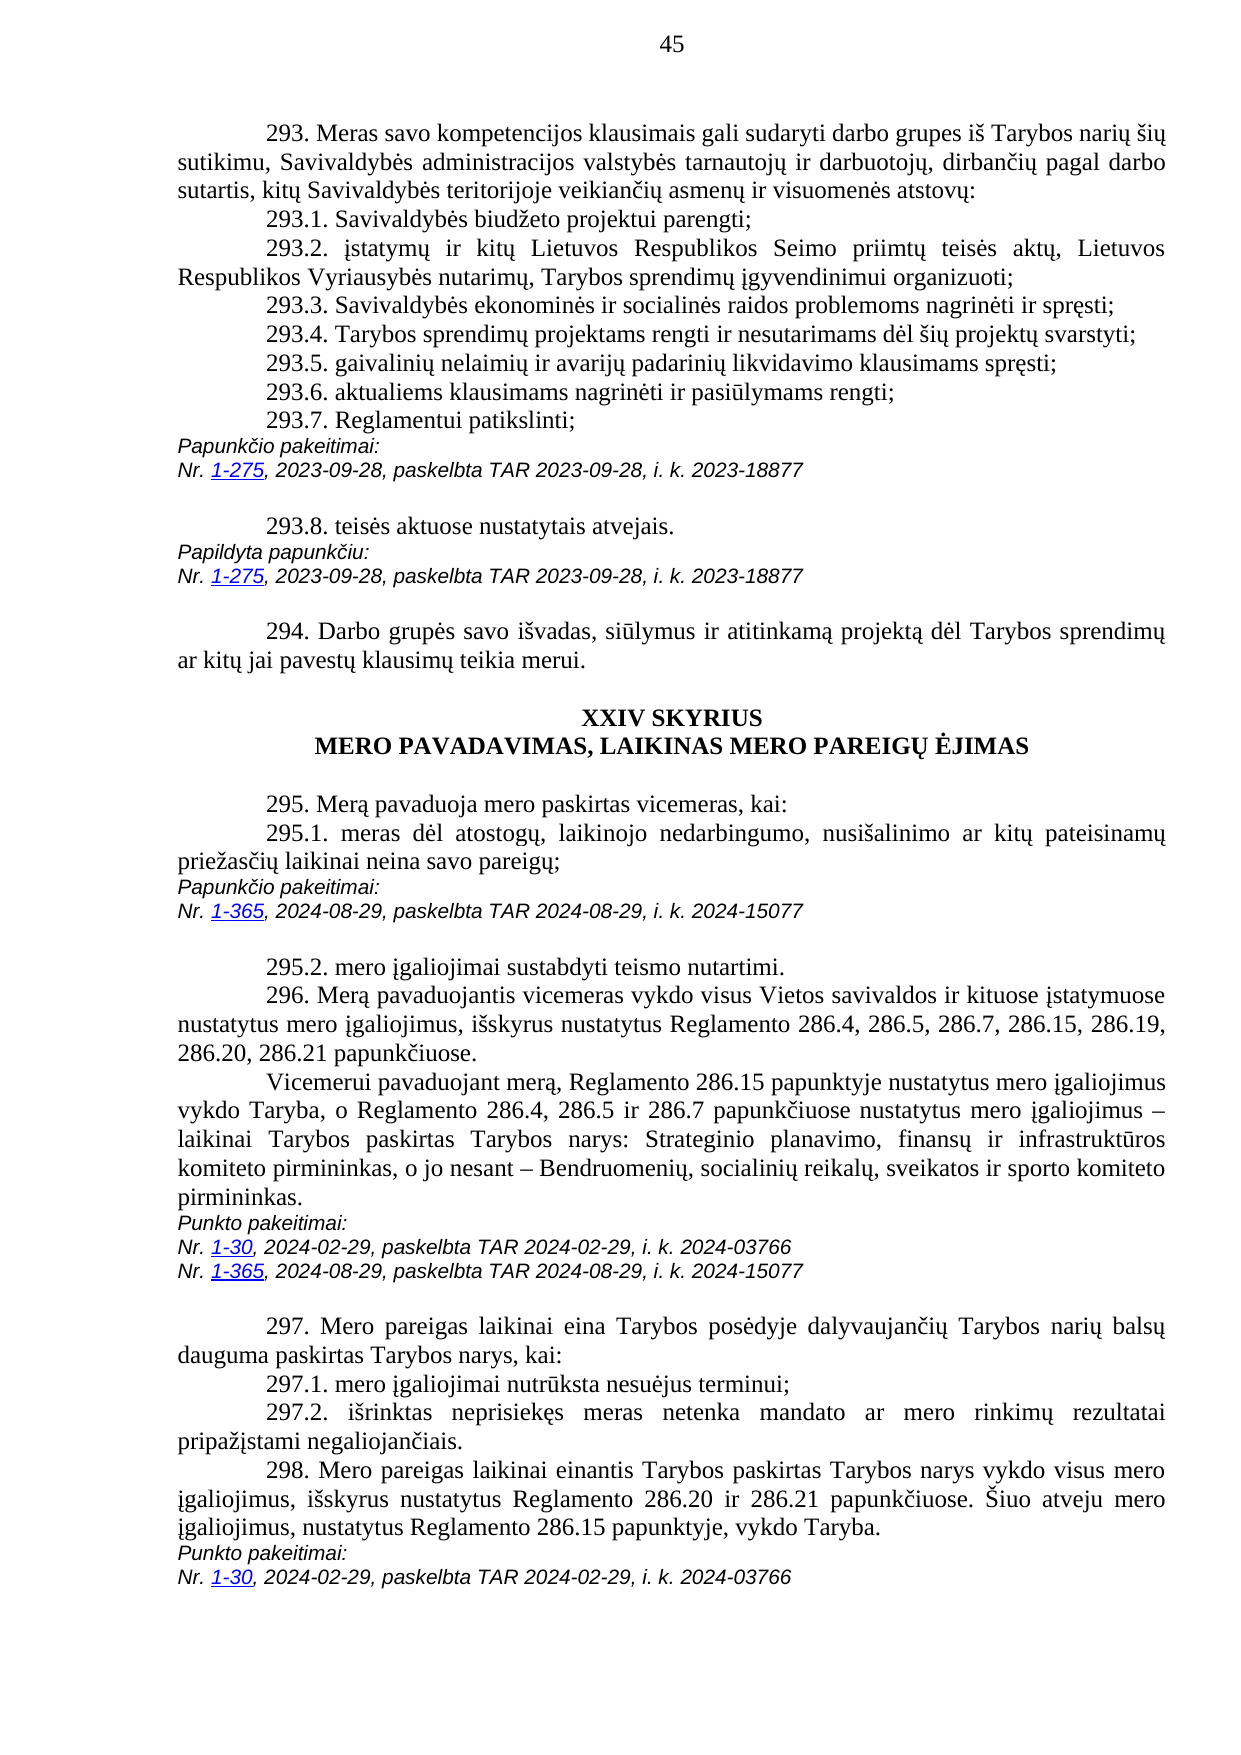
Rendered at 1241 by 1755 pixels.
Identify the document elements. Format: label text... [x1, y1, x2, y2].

text Nr. 1-30, 2024-02-29, paskelbta TAR 2024-02-29, i. k. 2024-03766 [177, 1234, 1167, 1258]
text Nr. 1-365, 2024-08-29, paskelbta TAR 2024-08-29, i. k. 2024-15077 [177, 1258, 1167, 1282]
text 293.2. įstatymų ir kitų Lietuvos Respublikos Seimo priimtų teisės aktų, Lietuvos Respublikos Vyriausybės nutarimų, Tarybos sprendimų įgyvendinimui organizuoti; [177, 233, 1167, 291]
text 293. Meras savo kompetencijos klausimais gali sudaryti darbo grupes iš Tarybos narių šių sutikimu, Savivaldybės administracijos valstybės tarnautojų ir darbuotojų, dirbančių pagal darbo sutartis, kitų Savivaldybės teritorijoje veikiančių asmenų ir visuomenės atstovų: [177, 118, 1167, 204]
text 297.2. išrinktas neprisiekęs meras netenka mandato ar mero rinkimų rezultatai pripažįstami negaliojančiais. [177, 1397, 1167, 1455]
text 298. Mero pareigas laikinai einantis Tarybos paskirtas Tarybos narys vykdo visus mero įgaliojimus, išskyrus nustatytus Reglamento 286.20 ir 286.21 papunkčiuose. Šiuo atveju mero įgaliojimus, nustatytus Reglamento 286.15 papunktyje, vykdo Taryba. [177, 1455, 1167, 1541]
text Nr. 1-365, 2024-08-29, paskelbta TAR 2024-08-29, i. k. 2024-15077 [177, 899, 1167, 923]
text XXIV SKYRIUS [177, 703, 1167, 731]
text Punkto pakeitimai: [177, 1211, 1167, 1234]
text 295. Merą pavaduoja mero paskirtas vicemeras, kai: [177, 789, 1167, 818]
text 293.1. Savivaldybės biudžeto projektui parengti; [177, 204, 1167, 233]
text 295.1. meras dėl atostogų, laikinojo nedarbingumo, nusišalinimo ar kitų pateisinamų priežasčių laikinai neina savo pareigų; [177, 818, 1167, 875]
text Punkto pakeitimai: [177, 1541, 1167, 1565]
text 293.5. gaivalinių nelaimių ir avarijų padarinių likvidavimo klausimams spręsti; [177, 348, 1167, 377]
text Vicemerui pavaduojant merą, Reglamento 286.15 papunktyje nustatytus mero įgaliojimus vykdo Taryba, o Reglamento 286.4, 286.5 ir 286.7 papunkčiuose nustatytus mero įgaliojimus – laikinai Tarybos paskirtas Tarybos narys: Strateginio planavimo, finansų ir infrastruktūros komiteto pirmininkas, o jo nesant – Bendruomenių, socialinių reikalų, sveikatos ir sporto komiteto pirmininkas. [177, 1067, 1167, 1211]
text 297.1. mero įgaliojimai nutrūksta nesuėjus terminui; [177, 1369, 1167, 1397]
text Nr. 1-275, 2023-09-28, paskelbta TAR 2023-09-28, i. k. 2023-18877 [177, 458, 1167, 482]
text 293.4. Tarybos sprendimų projektams rengti ir nesutarimams dėl šių projektų svarstyti; [177, 319, 1167, 348]
text Papildyta papunkčiu: [177, 540, 1167, 564]
text Nr. 1-30, 2024-02-29, paskelbta TAR 2024-02-29, i. k. 2024-03766 [177, 1565, 1167, 1589]
text 293.7. Reglamentui patikslinti; [177, 406, 1167, 434]
text Papunkčio pakeitimai: [177, 875, 1167, 899]
text 294. Darbo grupės savo išvadas, siūlymus ir atitinkamą projektą dėl Tarybos sprendimų ar kitų jai pavestų klausimų teikia merui. [177, 616, 1167, 674]
text 293.8. teisės aktuose nustatytais atvejais. [177, 511, 1167, 540]
text 293.6. aktualiems klausimams nagrinėti ir pasiūlymams rengti; [177, 377, 1167, 406]
text 297. Mero pareigas laikinai eina Tarybos posėdyje dalyvaujančių Tarybos narių balsų dauguma paskirtas Tarybos narys, kai: [177, 1311, 1167, 1369]
text Nr. 1-275, 2023-09-28, paskelbta TAR 2023-09-28, i. k. 2023-18877 [177, 564, 1167, 588]
text 293.3. Savivaldybės ekonominės ir socialinės raidos problemoms nagrinėti ir spręsti; [177, 291, 1167, 319]
text 295.2. mero įgaliojimai sustabdyti teismo nutartimi. [177, 952, 1167, 981]
text Papunkčio pakeitimai: [177, 434, 1167, 458]
text MERO PAVADAVIMAS, LAIKINAS MERO PAREIGŲ ĖJIMAS [177, 731, 1167, 760]
text 296. Merą pavaduojantis vicemeras vykdo visus Vietos savivaldos ir kituose įstatymuose nustatytus mero įgaliojimus, išskyrus nustatytus Reglamento 286.4, 286.5, 286.7, 286.15, 286.19, 286.20, 286.21 papunkčiuose. [177, 981, 1167, 1067]
